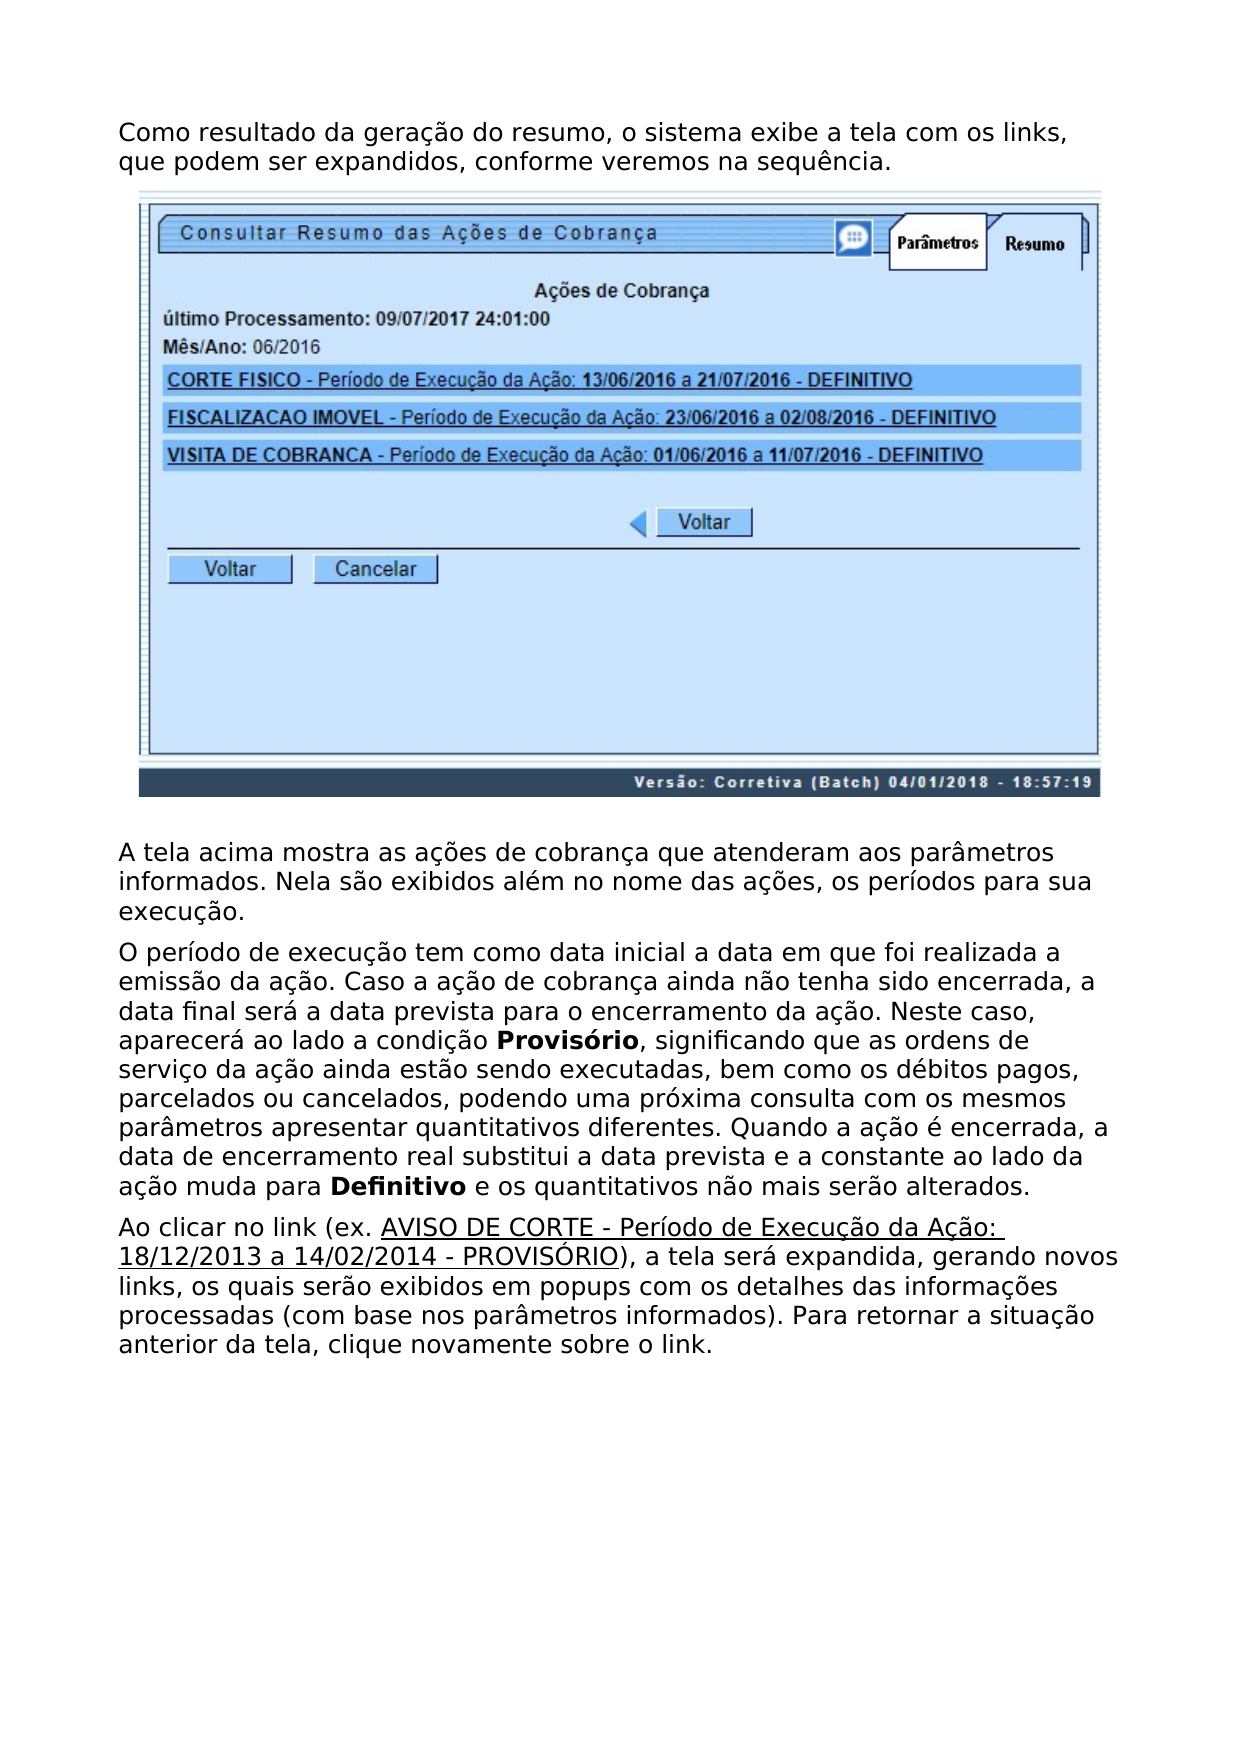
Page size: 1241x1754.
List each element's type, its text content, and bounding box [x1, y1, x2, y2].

text Como resultado da geração do resumo, o sistema exibe a tela com os links, que podem ser expandidos, conforme veremos na sequência. [118, 118, 1122, 176]
text Ao clicar no link (ex. AVISO DE CORTE - Período de Execução da Ação: 18/12/2013 a 14/02/2014 - PROVISÓRIO), a tela será expandida, gerando novos links, os quais serão exibidos em popups com os detalhes das informações processadas (com base nos parâmetros informados). Para retornar a situação anterior da tela, clique novamente sobre o link. [118, 1213, 1122, 1359]
text A tela acima mostra as ações de cobrança que atenderam aos parâmetros informados. Nela são exibidos além no nome das ações, os períodos para sua execução. [118, 838, 1122, 926]
picture [138, 188, 1102, 797]
text O período de execução tem como data inicial a data em que foi realizada a emissão da ação. Caso a ação de cobrança ainda não tenha sido encerrada, a data final será a data prevista para o encerramento da ação. Neste caso, aparecerá ao lado a condição Provisório, significando que as ordens de serviço da ação ainda estão sendo executadas, bem como os débitos pagos, parcelados ou cancelados, podendo uma próxima consulta com os mesmos parâmetros apresentar quantitativos diferentes. Quando a ação é encerrada, a data de encerramento real substitui a data prevista e a constante ao lado da ação muda para Definitivo e os quantitativos não mais serão alterados. [118, 938, 1122, 1201]
